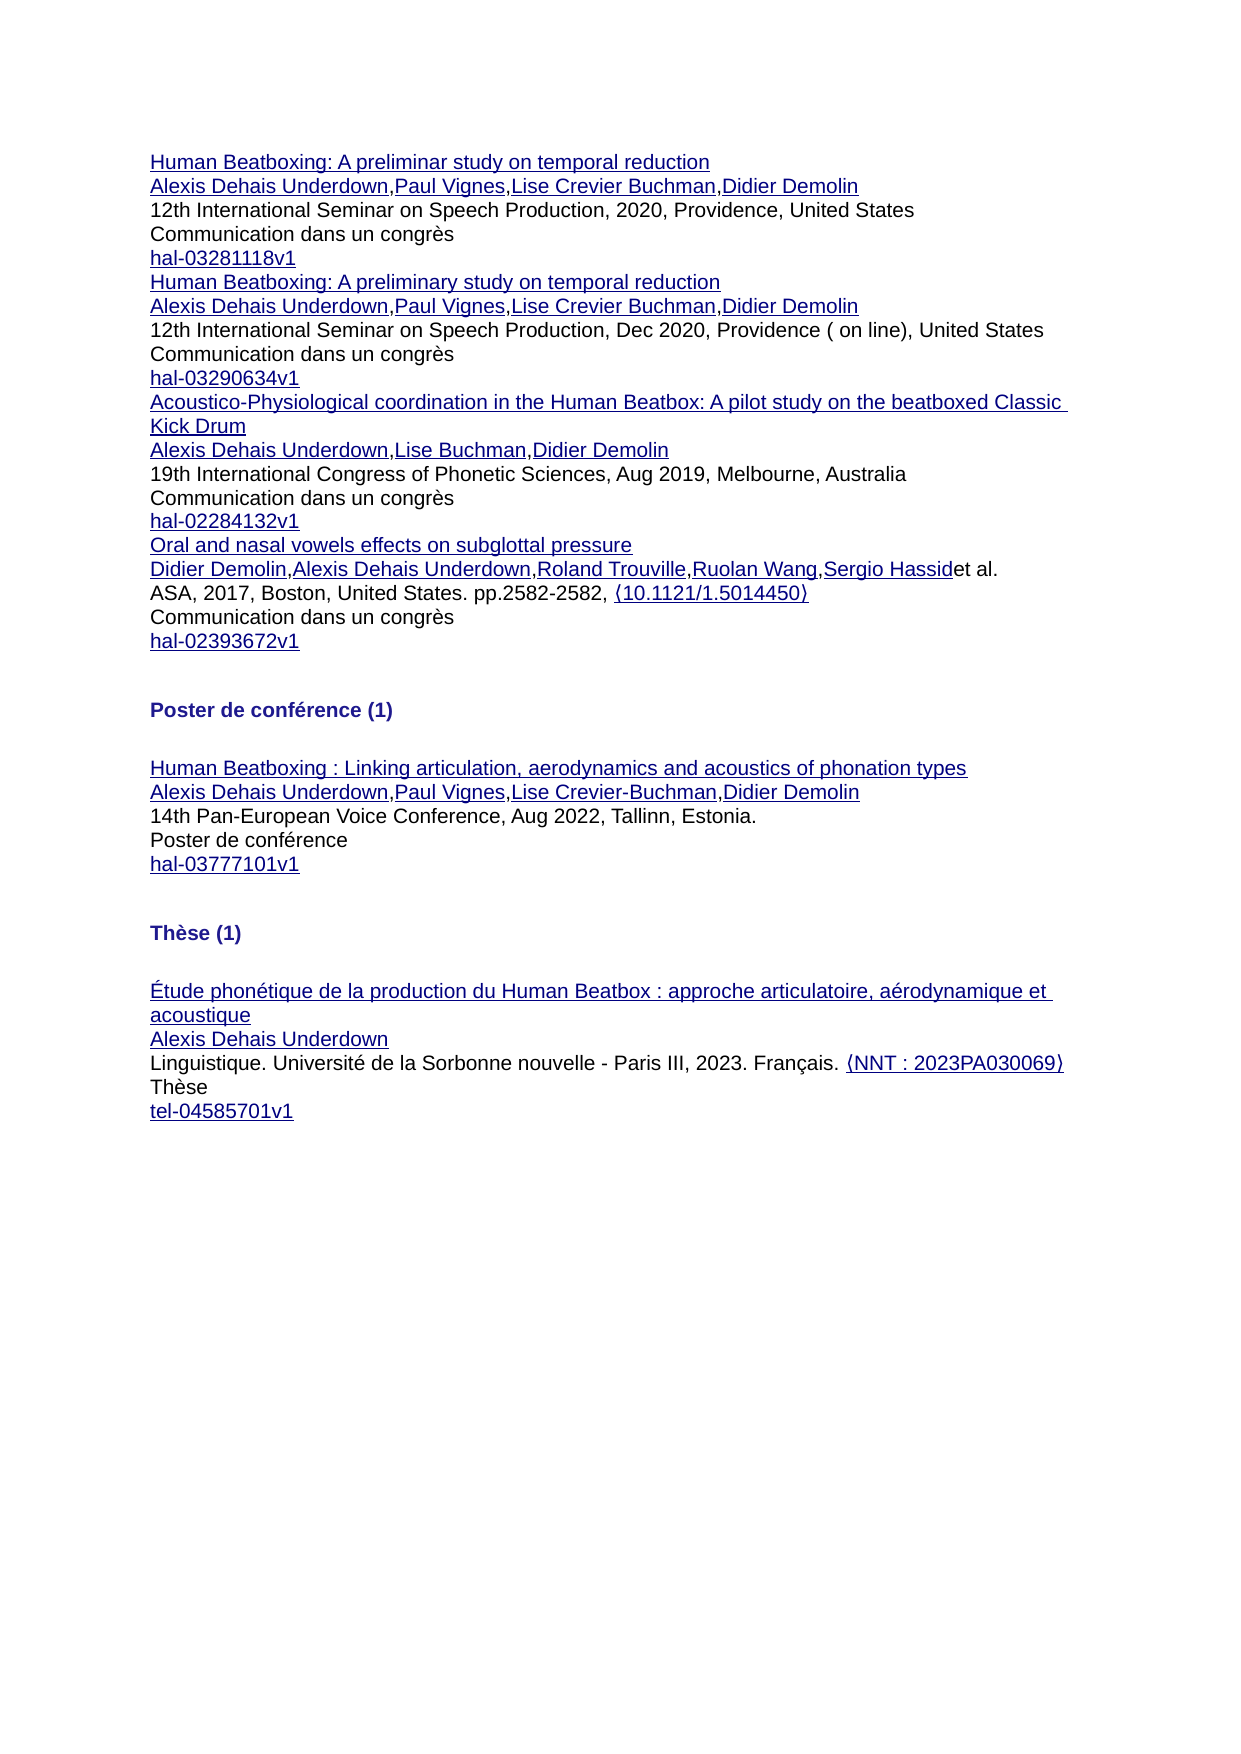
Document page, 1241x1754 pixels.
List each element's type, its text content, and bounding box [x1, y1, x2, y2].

table_cell Human Beatboxing: A preliminary study on temporal reduction Alexis Dehais Underdown,Paul Vignes,Lise Crevier Buchman,Didier Demolin 12th International Seminar on Speech Production, Dec 2020, Providence ( on line), United States Communication dans un congrès hal-03290634v1 [150, 270, 1090, 389]
subtitle Poster de conférence (1) [150, 698, 1090, 722]
subtitle Thèse (1) [150, 921, 1090, 945]
table_header Human Beatboxing : Linking articulation, aerodynamics and acoustics of phonation types Alexis Dehais Underdown,Paul Vignes,Lise Crevier-Buchman,Didier Demolin 14th Pan-European Voice Conference, Aug 2022, Tallinn, Estonia. Poster de conférence hal-03777101v1 [150, 756, 1090, 876]
table_cell Oral and nasal vowels effects on subglottal pressure Didier Demolin,Alexis Dehais Underdown,Roland Trouville,Ruolan Wang,Sergio Hassidet al. ASA, 2017, Boston, United States. pp.2582-2582, ⟨10.1121/1.5014450⟩ Communication dans un congrès hal-02393672v1 [150, 533, 1090, 653]
table_cell Human Beatboxing: A preliminar study on temporal reduction Alexis Dehais Underdown,Paul Vignes,Lise Crevier Buchman,Didier Demolin 12th International Seminar on Speech Production, 2020, Providence, United States Communication dans un congrès hal-03281118v1 [150, 150, 1090, 270]
table_cell Acoustico-Physiological coordination in the Human Beatbox: A pilot study on the beatboxed Classic Kick Drum Alexis Dehais Underdown,Lise Buchman,Didier Demolin 19th International Congress of Phonetic Sciences, Aug 2019, Melbourne, Australia Communication dans un congrès hal-02284132v1 [150, 390, 1090, 533]
table_header Étude phonétique de la production du Human Beatbox : approche articulatoire, aérodynamique et acoustique Alexis Dehais Underdown Linguistique. Université de la Sorbonne nouvelle - Paris III, 2023. Français. ⟨NNT : 2023PA030069⟩ Thèse tel-04585701v1 [150, 979, 1090, 1123]
